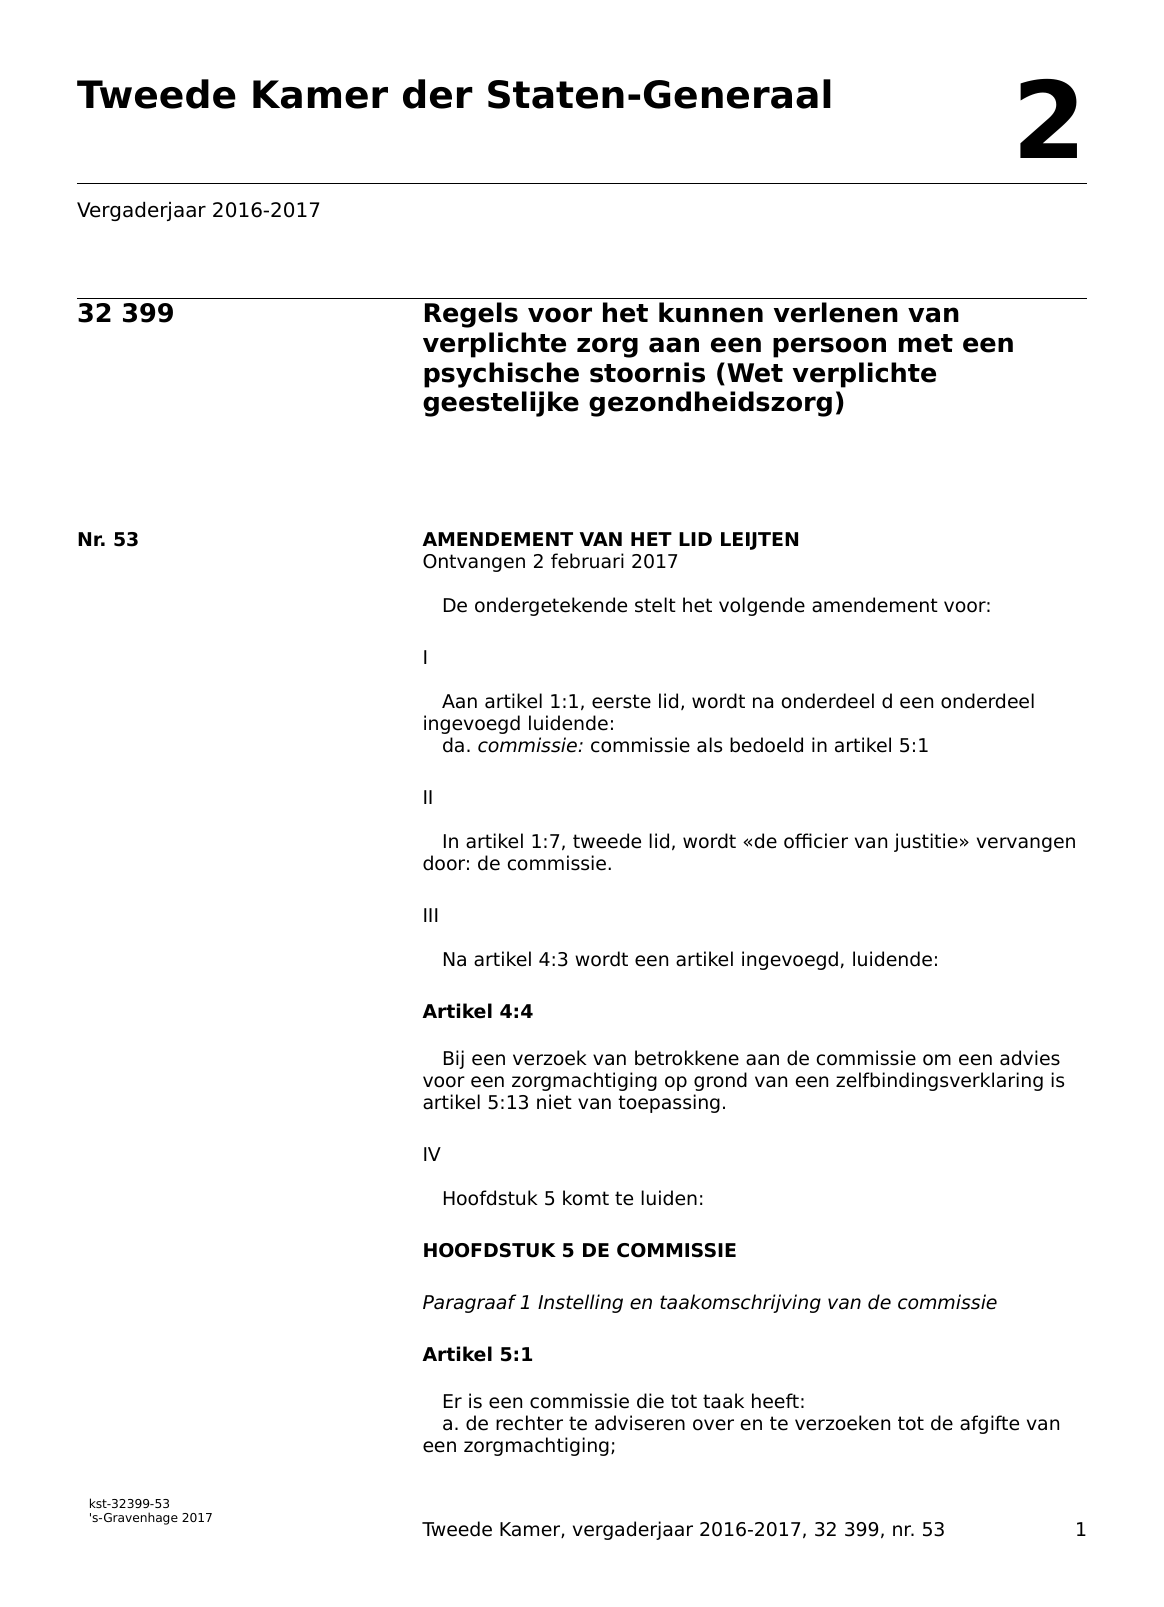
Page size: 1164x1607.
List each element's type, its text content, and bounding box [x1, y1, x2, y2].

subtitle Nr. 53 AMENDEMENT VAN HET LID LEIJTEN [77, 529, 1087, 551]
subtitle Paragraaf 1 Instelling en taakomschrijving van de commissie [422, 1292, 1087, 1314]
subtitle 32 399 Regels voor het kunnen verlenen van verplichte zorg aan een persoon met een psychische stoornis (Wet verplichte geestelijke gezondheidszorg) [77, 299, 1087, 418]
table_header Tweede Kamer der Staten-Generaal [77, 59, 886, 183]
subtitle Artikel 5:1 [422, 1344, 1087, 1366]
subtitle III [422, 905, 1087, 927]
text 's-Gravenhage 2017 [88, 1511, 323, 1525]
subtitle IV [422, 1144, 1087, 1166]
text De ondergetekende stelt het volgende amendement voor: [422, 595, 1087, 617]
text Na artikel 4:3 wordt een artikel ingevoegd, luidende: [422, 949, 1087, 971]
subtitle HOOFDSTUK 5 DE COMMISSIE [422, 1240, 1087, 1262]
text Ontvangen 2 februari 2017 [422, 551, 1087, 573]
text a. de rechter te adviseren over en te verzoeken tot de afgifte van een zorgmachtiging; [422, 1413, 1087, 1457]
text In artikel 1:7, tweede lid, wordt «de officier van justitie» vervangen door: de commissie. [422, 831, 1087, 875]
subtitle I [422, 647, 1087, 669]
text Aan artikel 1:1, eerste lid, wordt na onderdeel d een onderdeel ingevoegd luidende: [422, 691, 1087, 735]
text da. commissie: commissie als bedoeld in artikel 5:1 [422, 735, 1087, 757]
text Hoofdstuk 5 komt te luiden: [422, 1188, 1087, 1210]
text kst-32399-53 [88, 1497, 323, 1511]
text Bij een verzoek van betrokkene aan de commissie om een advies voor een zorgmachtiging op grond van een zelfbindingsverklaring is artikel 5:13 niet van toepassing. [422, 1048, 1087, 1114]
text Er is een commissie die tot taak heeft: [422, 1391, 1087, 1413]
subtitle Artikel 4:4 [422, 1001, 1087, 1023]
table_cell Vergaderjaar 2016-2017 [77, 184, 1087, 298]
subtitle II [422, 787, 1087, 809]
table_header 2 [886, 59, 1087, 183]
